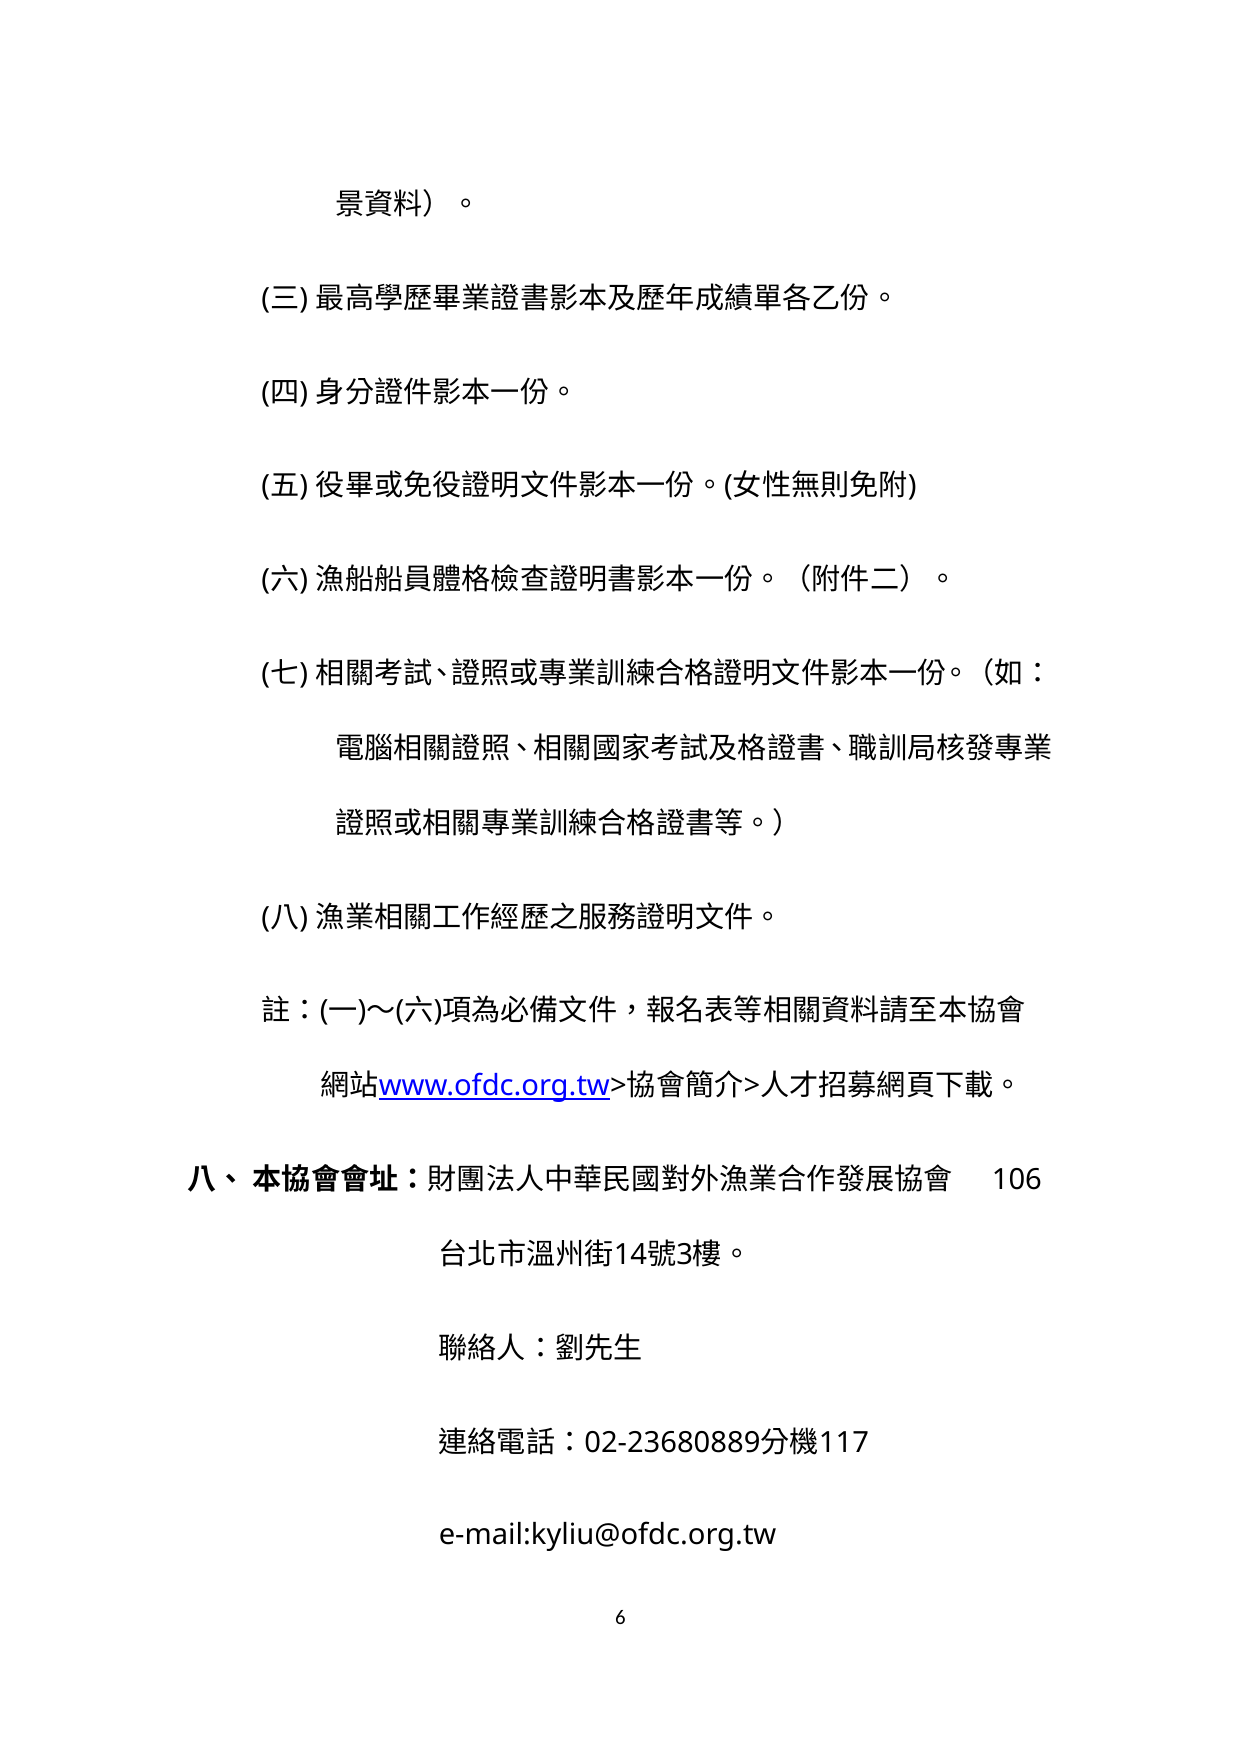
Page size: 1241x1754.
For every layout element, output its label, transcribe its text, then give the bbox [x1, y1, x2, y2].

text 景資料）。 [261, 164, 1053, 239]
text 八、 本協會會址：財團法人中華民國對外漁業合作發展協會 106台北市溫州街14號3樓。 [187, 1139, 1053, 1289]
text (七) 相關考試、證照或專業訓練合格證明文件影本一份。（如：電腦相關證照、相關國家考試及格證書、職訓局核發專業證照或相關專業訓練合格證書等。） [261, 633, 1053, 858]
text e-mail:kyliu@ofdc.org.tw [187, 1496, 1053, 1571]
text (三) 最高學歷畢業證書影本及歷年成績單各乙份。 [187, 258, 1053, 333]
text (四) 身分證件影本一份。 [187, 352, 1053, 427]
text 註：(一)～(六)項為必備文件，報名表等相關資料請至本協會網站www.ofdc.org.tw>協會簡介>人才招募網頁下載。 [261, 971, 1053, 1121]
text (五) 役畢或免役證明文件影本一份。(女性無則免附) [187, 446, 1053, 521]
text (六) 漁船船員體格檢查證明書影本一份。（附件二）。 [187, 539, 1053, 614]
text (八) 漁業相關工作經歷之服務證明文件。 [187, 877, 1053, 952]
text 聯絡人：劉先生 [438, 1308, 1053, 1383]
text 連絡電話：02-23680889分機117 [438, 1402, 1053, 1477]
